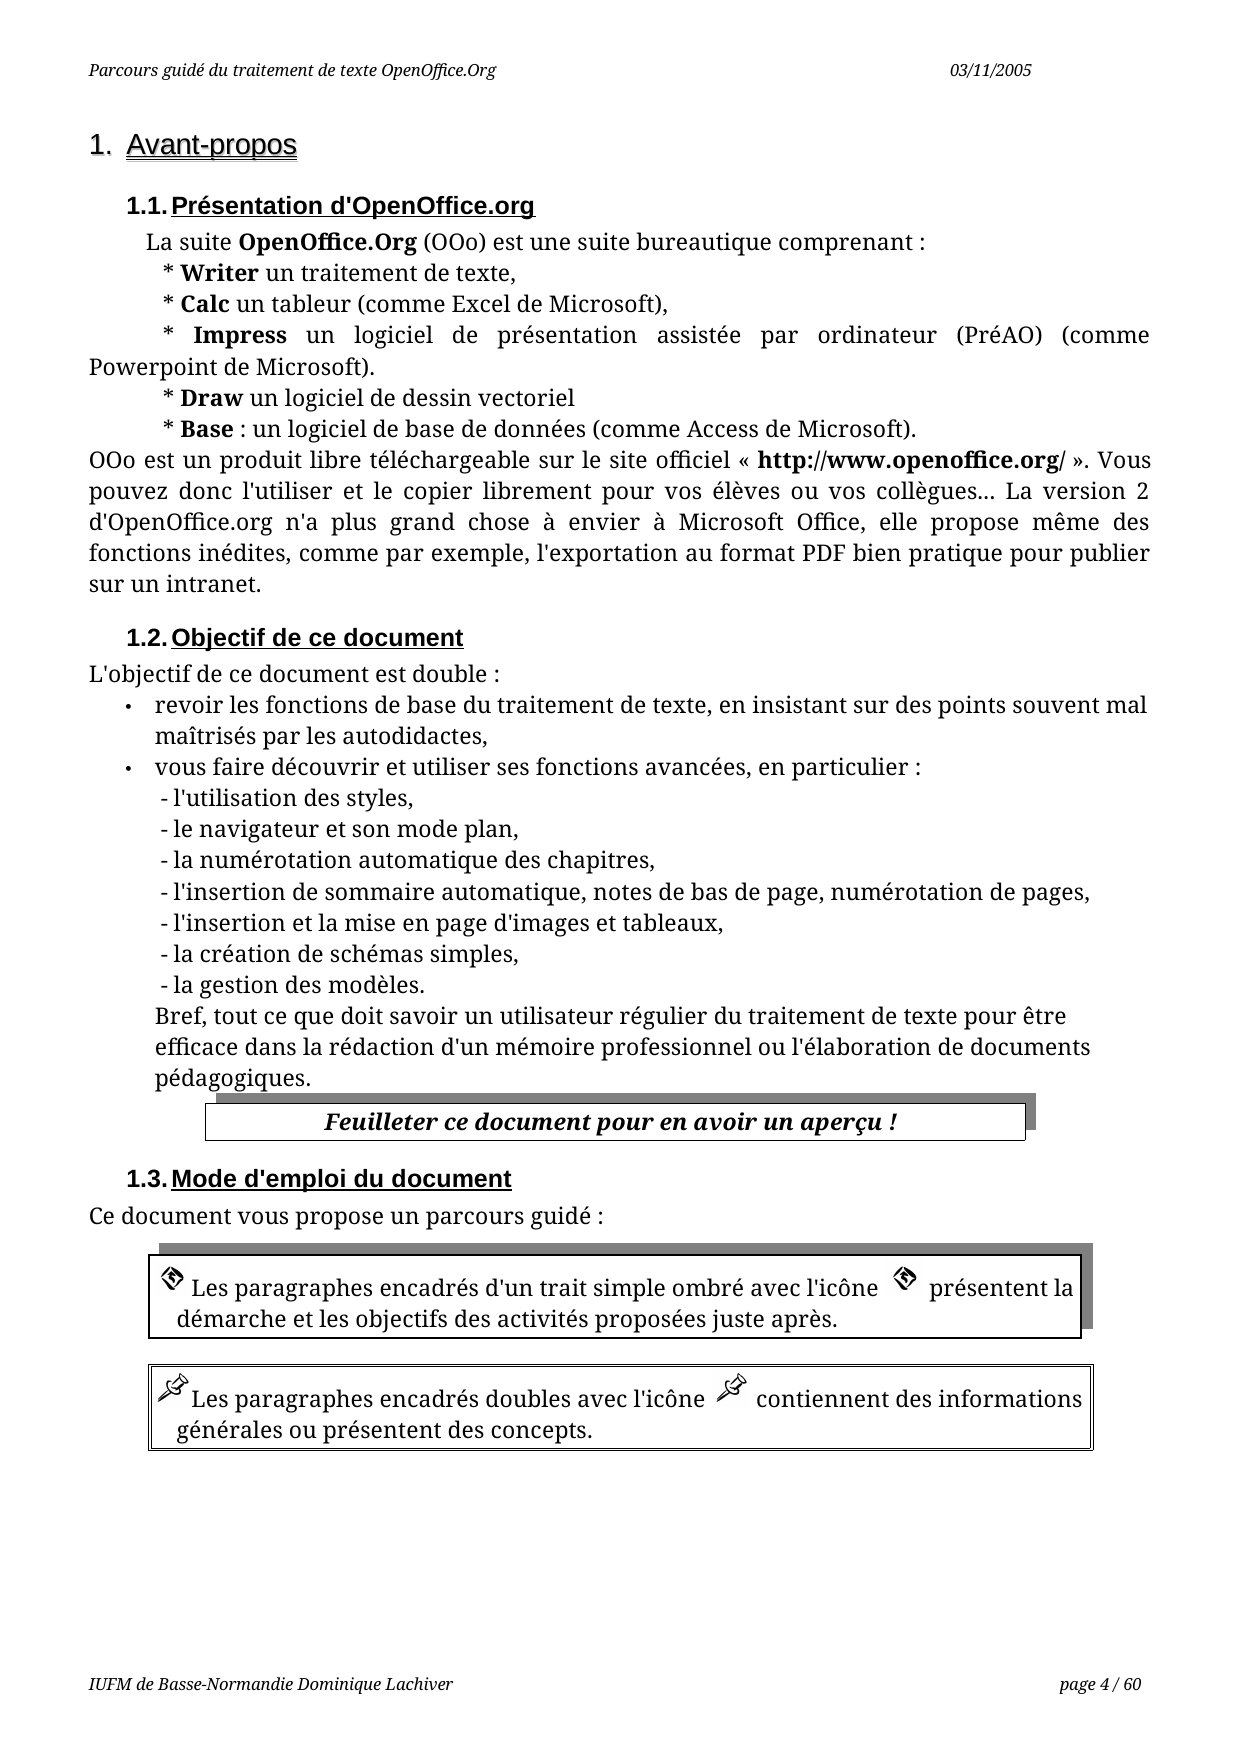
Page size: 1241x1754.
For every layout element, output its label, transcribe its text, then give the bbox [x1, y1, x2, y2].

list revoir les fonctions de base du traitement de texte, en insistant sur des points souvent mal maîtrisés par les autodidactes, [125, 689, 1152, 751]
text Ce document vous propose un parcours guidé : [88, 1200, 1152, 1231]
subtitle Présentation d'OpenOffice.org [126, 192, 1152, 220]
text Les paragraphes encadrés d'un trait simple ombré avec l'icône présentent la démarche et les objectifs des activités proposées juste après. [150, 1256, 1080, 1337]
subtitle Objectif de ce document [126, 624, 1152, 652]
picture [885, 1258, 924, 1297]
subtitle Mode d'emploi du document [126, 1165, 1152, 1193]
list vous faire découvrir et utiliser ses fonctions avancées, en particulier : - l'utilisation des styles, - le navigateur et son mode plan, - la numérotation automatique des chapitres, - l'insertion de sommaire automatique, notes de bas de page, numérotation de pages, - l'insertion et la mise en page d'images et tableaux, - la création de schémas simples, - la gestion des modèles. Bref, tout ce que doit savoir un utilisateur régulier du traitement de texte pour être efficace dans la rédaction d'un mémoire professionnel ou l'élaboration de documents pédagogiques. [125, 751, 1152, 1093]
text La suite OpenOffice.Org (OOo) est une suite bureautique comprenant : * Writer un traitement de texte, * Calc un tableur (comme Excel de Microsoft), * Impress un logiciel de présentation assistée par ordinateur (PréAO) (comme Powerpoint de Microsoft). * Draw un logiciel de dessin vectoriel * Base : un logiciel de base de données (comme Access de Microsoft). OOo est un produit libre téléchargeable sur le site officiel « http://www.openoffice.org/ ». Vous pouvez donc l'utiliser et le copier librement pour vos élèves ou vos collègues... La version 2 d'OpenOffice.org n'a plus grand chose à envier à Microsoft Office, elle propose même des fonctions inédites, comme par exemple, l'exportation au format PDF bien pratique pour publier sur un intranet. [88, 226, 1152, 599]
picture [153, 1369, 192, 1407]
picture [712, 1369, 750, 1407]
text Feuilleter ce document pour en avoir un aperçu ! [206, 1104, 1025, 1140]
picture [153, 1258, 191, 1297]
subtitle Avant-propos [88, 128, 1152, 161]
text L'objectif de ce document est double : [88, 658, 1152, 689]
